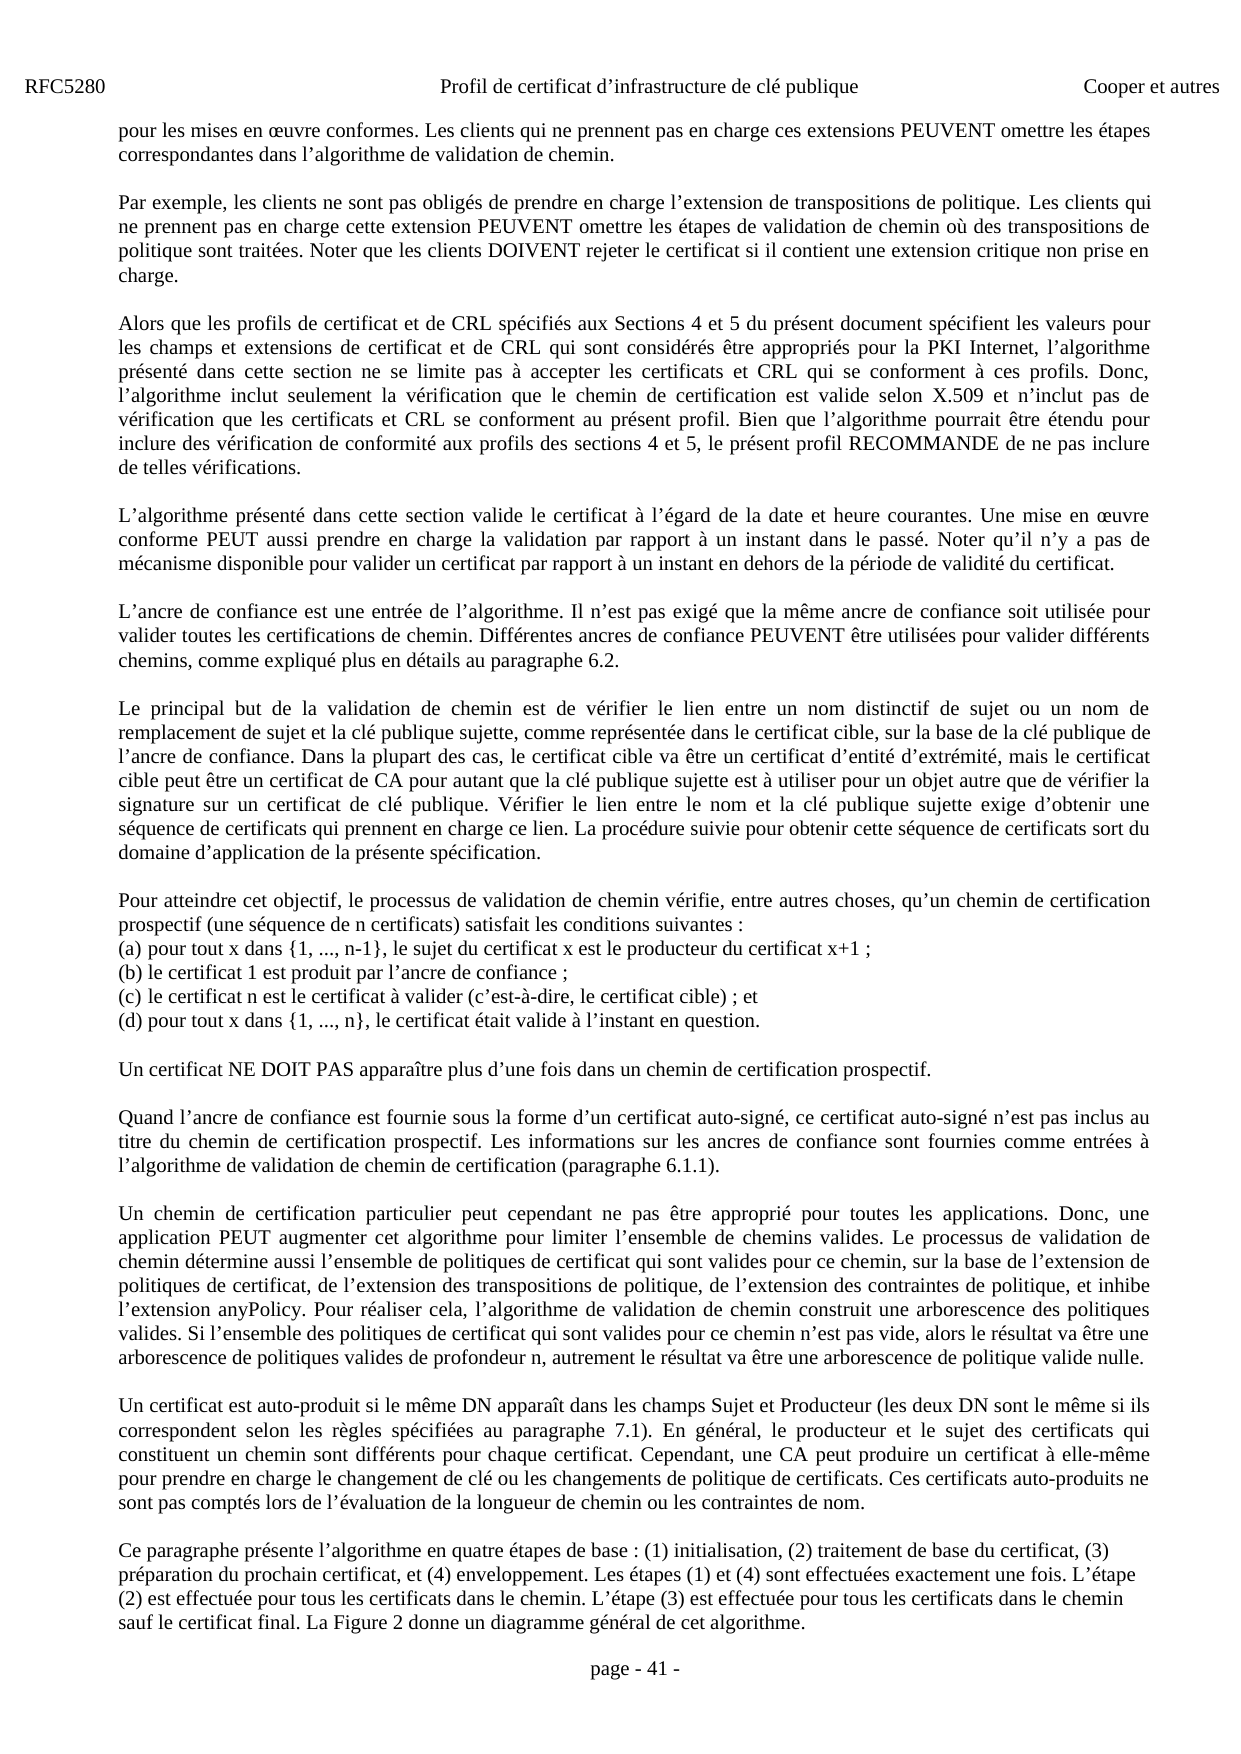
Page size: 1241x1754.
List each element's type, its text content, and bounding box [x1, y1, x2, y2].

text Un certificat est auto-produit si le même DN apparaît dans les champs Sujet et Producteur (les deux DN sont le même si ils correspondent selon les règles spécifiées au paragraphe 7.1). En général, le producteur et le sujet des certificats qui constituent un chemin sont différents pour chaque certificat. Cependant, une CA peut produire un certificat à elle-même pour prendre en charge le changement de clé ou les changements de politique de certificats. Ces certificats auto-produits ne sont pas comptés lors de l’évaluation de la longueur de chemin ou les contraintes de nom. [118, 1393, 1152, 1514]
text (d) pour tout x dans {1, ..., n}, le certificat était valide à l’instant en question. [118, 1008, 1152, 1032]
text Le principal but de la validation de chemin est de vérifier le lien entre un nom distinctif de sujet ou un nom de remplacement de sujet et la clé publique sujette, comme représentée dans le certificat cible, sur la base de la clé publique de l’ancre de confiance. Dans la plupart des cas, le certificat cible va être un certificat d’entité d’extrémité, mais le certificat cible peut être un certificat de CA pour autant que la clé publique sujette est à utiliser pour un objet autre que de vérifier la signature sur un certificat de clé publique. Vérifier le lien entre le nom et la clé publique sujette exige d’obtenir une séquence de certificats qui prennent en charge ce lien. La procédure suivie pour obtenir cette séquence de certificats sort du domaine d’application de la présente spécification. [118, 696, 1152, 864]
text Alors que les profils de certificat et de CRL spécifiés aux Sections 4 et 5 du présent document spécifient les valeurs pour les champs et extensions de certificat et de CRL qui sont considérés être appropriés pour la PKI Internet, l’algorithme présenté dans cette section ne se limite pas à accepter les certificats et CRL qui se conforment à ces profils. Donc, l’algorithme inclut seulement la vérification que le chemin de certification est valide selon X.509 et n’inclut pas de vérification que les certificats et CRL se conforment au présent profil. Bien que l’algorithme pourrait être étendu pour inclure des vérification de conformité aux profils des sections 4 et 5, le présent profil RECOMMANDE de ne pas inclure de telles vérifications. [118, 311, 1152, 479]
text (a) pour tout x dans {1, ..., n-1}, le sujet du certificat x est le producteur du certificat x+1 ; [118, 936, 1152, 960]
text L’ancre de confiance est une entrée de l’algorithme. Il n’est pas exigé que la même ancre de confiance soit utilisée pour valider toutes les certifications de chemin. Différentes ancres de confiance PEUVENT être utilisées pour valider différents chemins, comme expliqué plus en détails au paragraphe 6.2. [118, 599, 1152, 672]
text Un certificat NE DOIT PAS apparaître plus d’une fois dans un chemin de certification prospectif. [118, 1057, 1152, 1081]
text Par exemple, les clients ne sont pas obligés de prendre en charge l’extension de transpositions de politique. Les clients qui ne prennent pas en charge cette extension PEUVENT omettre les étapes de validation de chemin où des transpositions de politique sont traitées. Noter que les clients DOIVENT rejeter le certificat si il contient une extension critique non prise en charge. [118, 190, 1152, 287]
text pour les mises en œuvre conformes. Les clients qui ne prennent pas en charge ces extensions PEUVENT omettre les étapes correspondantes dans l’algorithme de validation de chemin. [118, 118, 1152, 166]
text (c) le certificat n est le certificat à valider (c’est-à-dire, le certificat cible) ; et [118, 984, 1152, 1008]
text Un chemin de certification particulier peut cependant ne pas être approprié pour toutes les applications. Donc, une application PEUT augmenter cet algorithme pour limiter l’ensemble de chemins valides. Le processus de validation de chemin détermine aussi l’ensemble de politiques de certificat qui sont valides pour ce chemin, sur la base de l’extension de politiques de certificat, de l’extension des transpositions de politique, de l’extension des contraintes de politique, et inhibe l’extension anyPolicy. Pour réaliser cela, l’algorithme de validation de chemin construit une arborescence des politiques valides. Si l’ensemble des politiques de certificat qui sont valides pour ce chemin n’est pas vide, alors le résultat va être une arborescence de politiques valides de profondeur n, autrement le résultat va être une arborescence de politique valide nulle. [118, 1201, 1152, 1369]
text Ce paragraphe présente l’algorithme en quatre étapes de base : (1) initialisation, (2) traitement de base du certificat, (3) préparation du prochain certificat, et (4) enveloppement. Les étapes (1) et (4) sont effectuées exactement une fois. L’étape (2) est effectuée pour tous les certificats dans le chemin. L’étape (3) est effectuée pour tous les certificats dans le chemin sauf le certificat final. La Figure 2 donne un diagramme général de cet algorithme. [118, 1538, 1152, 1634]
text Quand l’ancre de confiance est fournie sous la forme d’un certificat auto-signé, ce certificat auto-signé n’est pas inclus au titre du chemin de certification prospectif. Les informations sur les ancres de confiance sont fournies comme entrées à l’algorithme de validation de chemin de certification (paragraphe 6.1.1). [118, 1105, 1152, 1177]
text Pour atteindre cet objectif, le processus de validation de chemin vérifie, entre autres choses, qu’un chemin de certification prospectif (une séquence de n certificats) satisfait les conditions suivantes : [118, 888, 1152, 936]
text (b) le certificat 1 est produit par l’ancre de confiance ; [118, 960, 1152, 984]
text L’algorithme présenté dans cette section valide le certificat à l’égard de la date et heure courantes. Une mise en œuvre conforme PEUT aussi prendre en charge la validation par rapport à un instant dans le passé. Noter qu’il n’y a pas de mécanisme disponible pour valider un certificat par rapport à un instant en dehors de la période de validité du certificat. [118, 503, 1152, 575]
